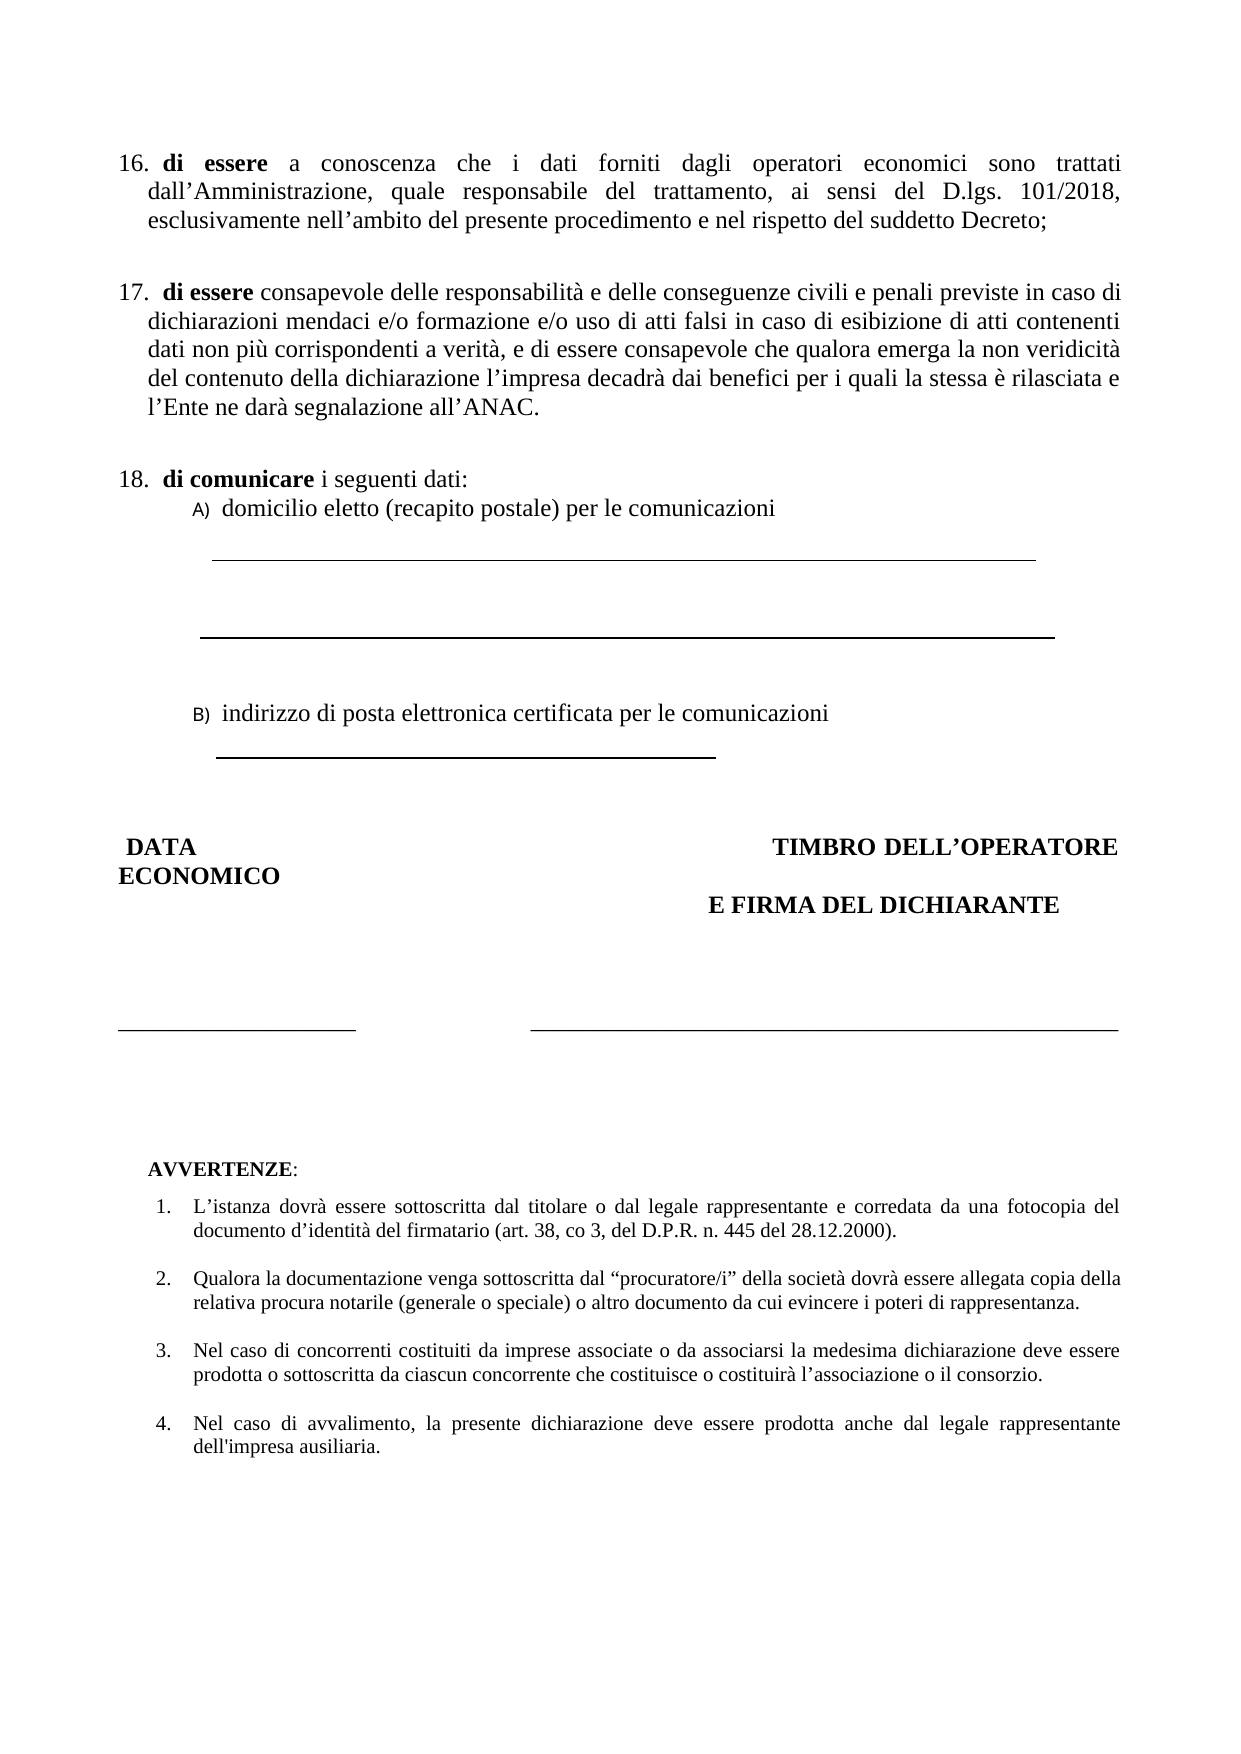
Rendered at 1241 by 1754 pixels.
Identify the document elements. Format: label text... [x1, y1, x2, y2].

list L’istanza dovrà essere sottoscritta dal titolare o dal legale rappresentante e corredata da una fotocopia del documento d’identità del firmatario (art. 38, co 3, del D.P.R. n. 445 del 28.12.2000). [156, 1194, 1122, 1242]
list Nel caso di concorrenti costituiti da imprese associate o da associarsi la medesima dichiarazione deve essere prodotta o sottoscritta da ciascun concorrente che costituisce o costituirà l’associazione o il consorzio. [156, 1338, 1122, 1386]
list di essere a conoscenza che i dati forniti dagli operatori economici sono trattati dall’Amministrazione, quale responsabile del trattamento, ai sensi del D.lgs. 101/2018, esclusivamente nell’ambito del presente procedimento e nel rispetto del suddetto Decreto; [118, 148, 1122, 234]
list indirizzo di posta elettronica certificata per le comunicazioni [192, 698, 1122, 727]
text E FIRMA DEL DICHIARANTE [266, 890, 1122, 918]
text AVVERTENZE: [148, 1157, 1122, 1181]
text ___________________ _______________________________________________ [118, 1005, 1122, 1033]
text DATA TIMBRO DELL’OPERATORE ECONOMICO [118, 832, 1122, 890]
list Qualora la documentazione venga sottoscritta dal “procuratore/i” della società dovrà essere allegata copia della relativa procura notarile (generale o speciale) o altro documento da cui evincere i poteri di rappresentanza. [156, 1266, 1122, 1314]
list di comunicare i seguenti dati: [118, 464, 1122, 493]
list di essere consapevole delle responsabilità e delle conseguenze civili e penali previste in caso di dichiarazioni mendaci e/o formazione e/o uso di atti falsi in caso di esibizione di atti contenenti dati non più corrispondenti a verità, e di essere consapevole che qualora emerga la non veridicità del contenuto della dichiarazione l’impresa decadrà dai benefici per i quali la stessa è rilasciata e l’Ente ne darà segnalazione all’ANAC. [118, 277, 1122, 421]
list Nel caso di avvalimento, la presente dichiarazione deve essere prodotta anche dal legale rappresentante dell'impresa ausiliaria. [156, 1410, 1122, 1458]
list domicilio eletto (recapito postale) per le comunicazioni [192, 493, 1122, 521]
